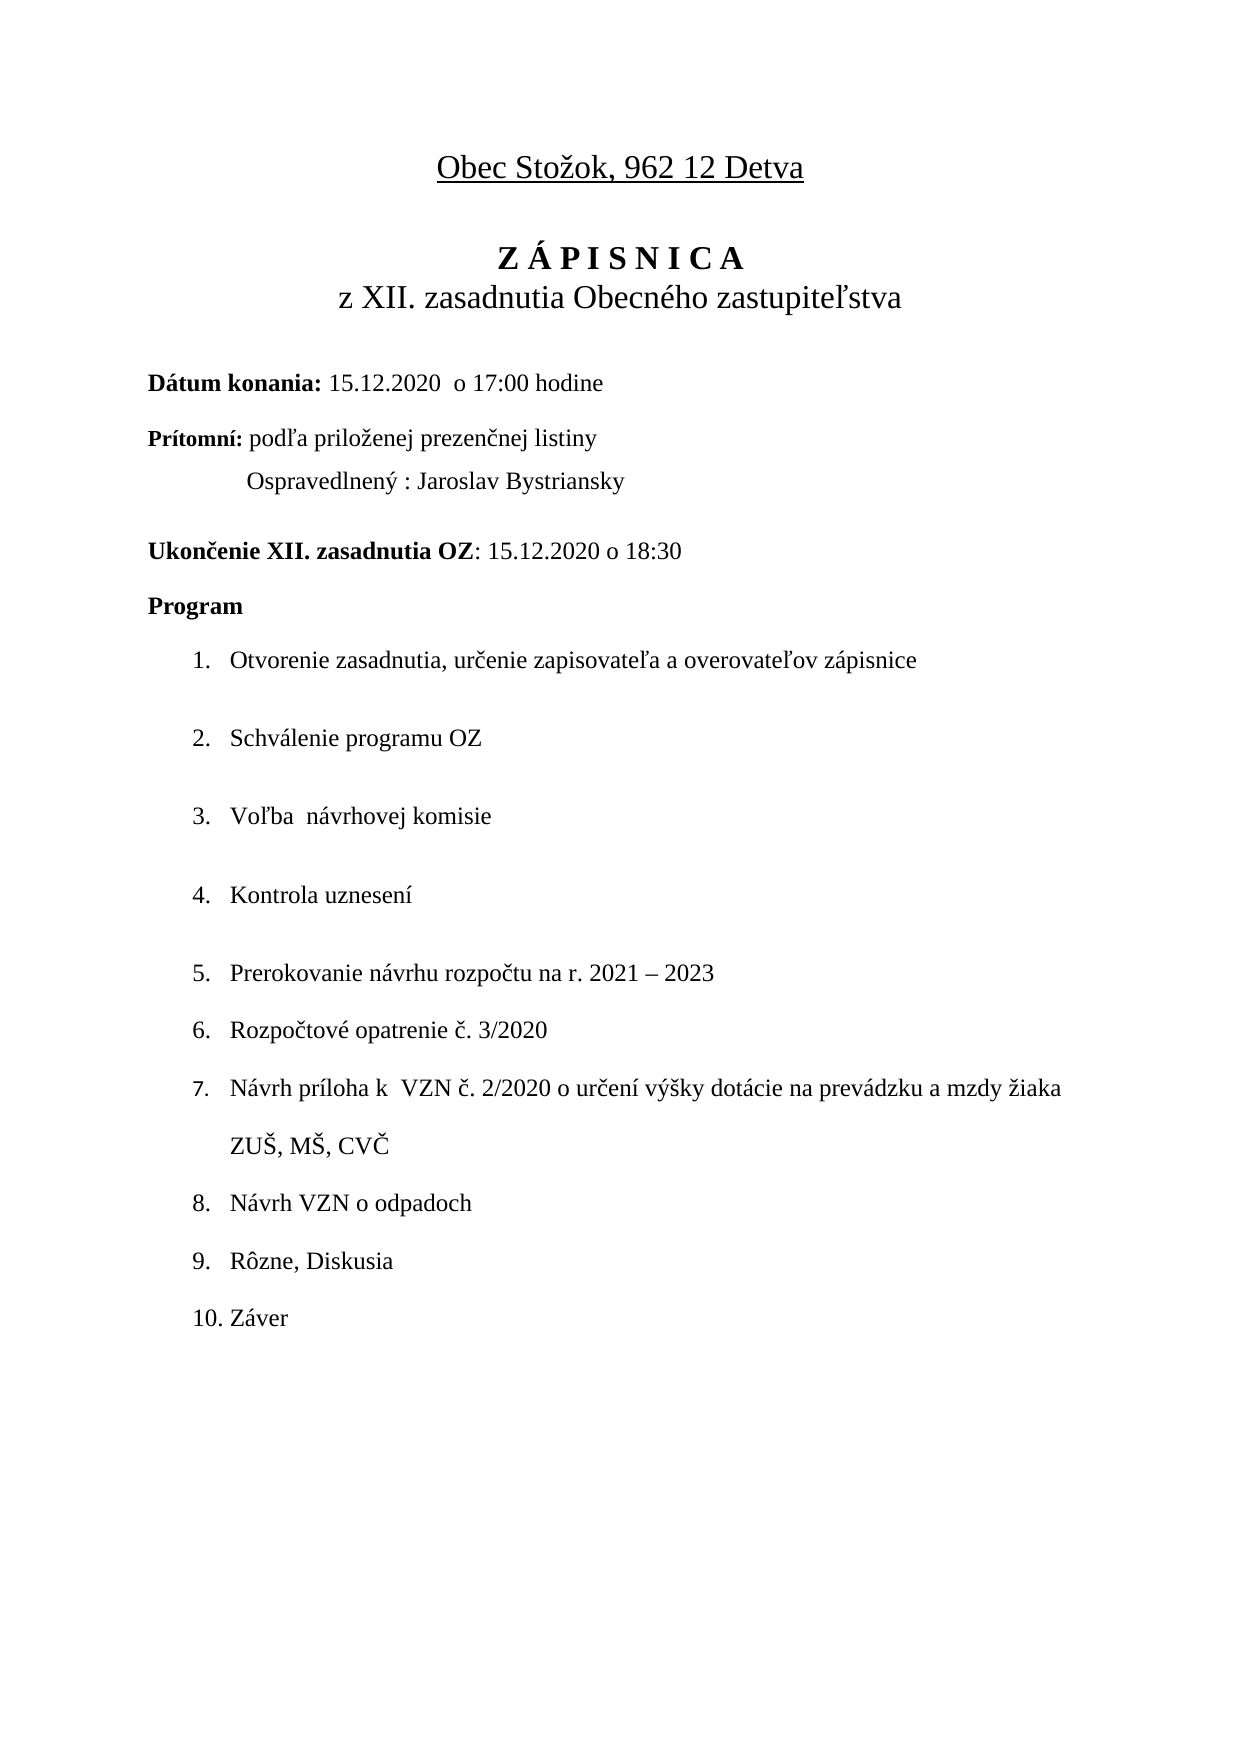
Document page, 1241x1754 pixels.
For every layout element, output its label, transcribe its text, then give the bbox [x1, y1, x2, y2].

list Kontrola uznesení [192, 880, 1093, 908]
text Dátum konania: 15.12.2020 o 17:00 hodine [148, 368, 1093, 397]
list Rôzne, Diskusia [192, 1246, 1093, 1274]
list Schválenie programu OZ [192, 723, 1093, 752]
list Prerokovanie návrhu rozpočtu na r. 2021 – 2023 [192, 958, 1093, 987]
text z XII. zasadnutia Obecného zastupiteľstva [148, 277, 1093, 315]
text Ospravedlnený : Jaroslav Bystriansky [148, 466, 1093, 495]
list Záver [192, 1303, 1093, 1332]
list Návrh VZN o odpadoch [192, 1188, 1093, 1217]
text Ukončenie XII. zasadnutia OZ: 15.12.2020 o 18:30 [148, 536, 1093, 564]
text Z Á P I S N I C A [148, 239, 1093, 277]
list Návrh príloha k VZN č. 2/2020 o určení výšky dotácie na prevádzku a mzdy žiaka ZUŠ, MŠ, CVČ [192, 1073, 1093, 1159]
text Program [148, 591, 1093, 619]
list Voľba návrhovej komisie [192, 801, 1093, 830]
list Otvorenie zasadnutia, určenie zapisovateľa a overovateľov zápisnice [192, 645, 1093, 673]
text Obec Stožok, 962 12 Detva [148, 148, 1093, 186]
text Prítomní: podľa priloženej prezenčnej listiny [148, 423, 1093, 452]
list Rozpočtové opatrenie č. 3/2020 [192, 1016, 1093, 1044]
